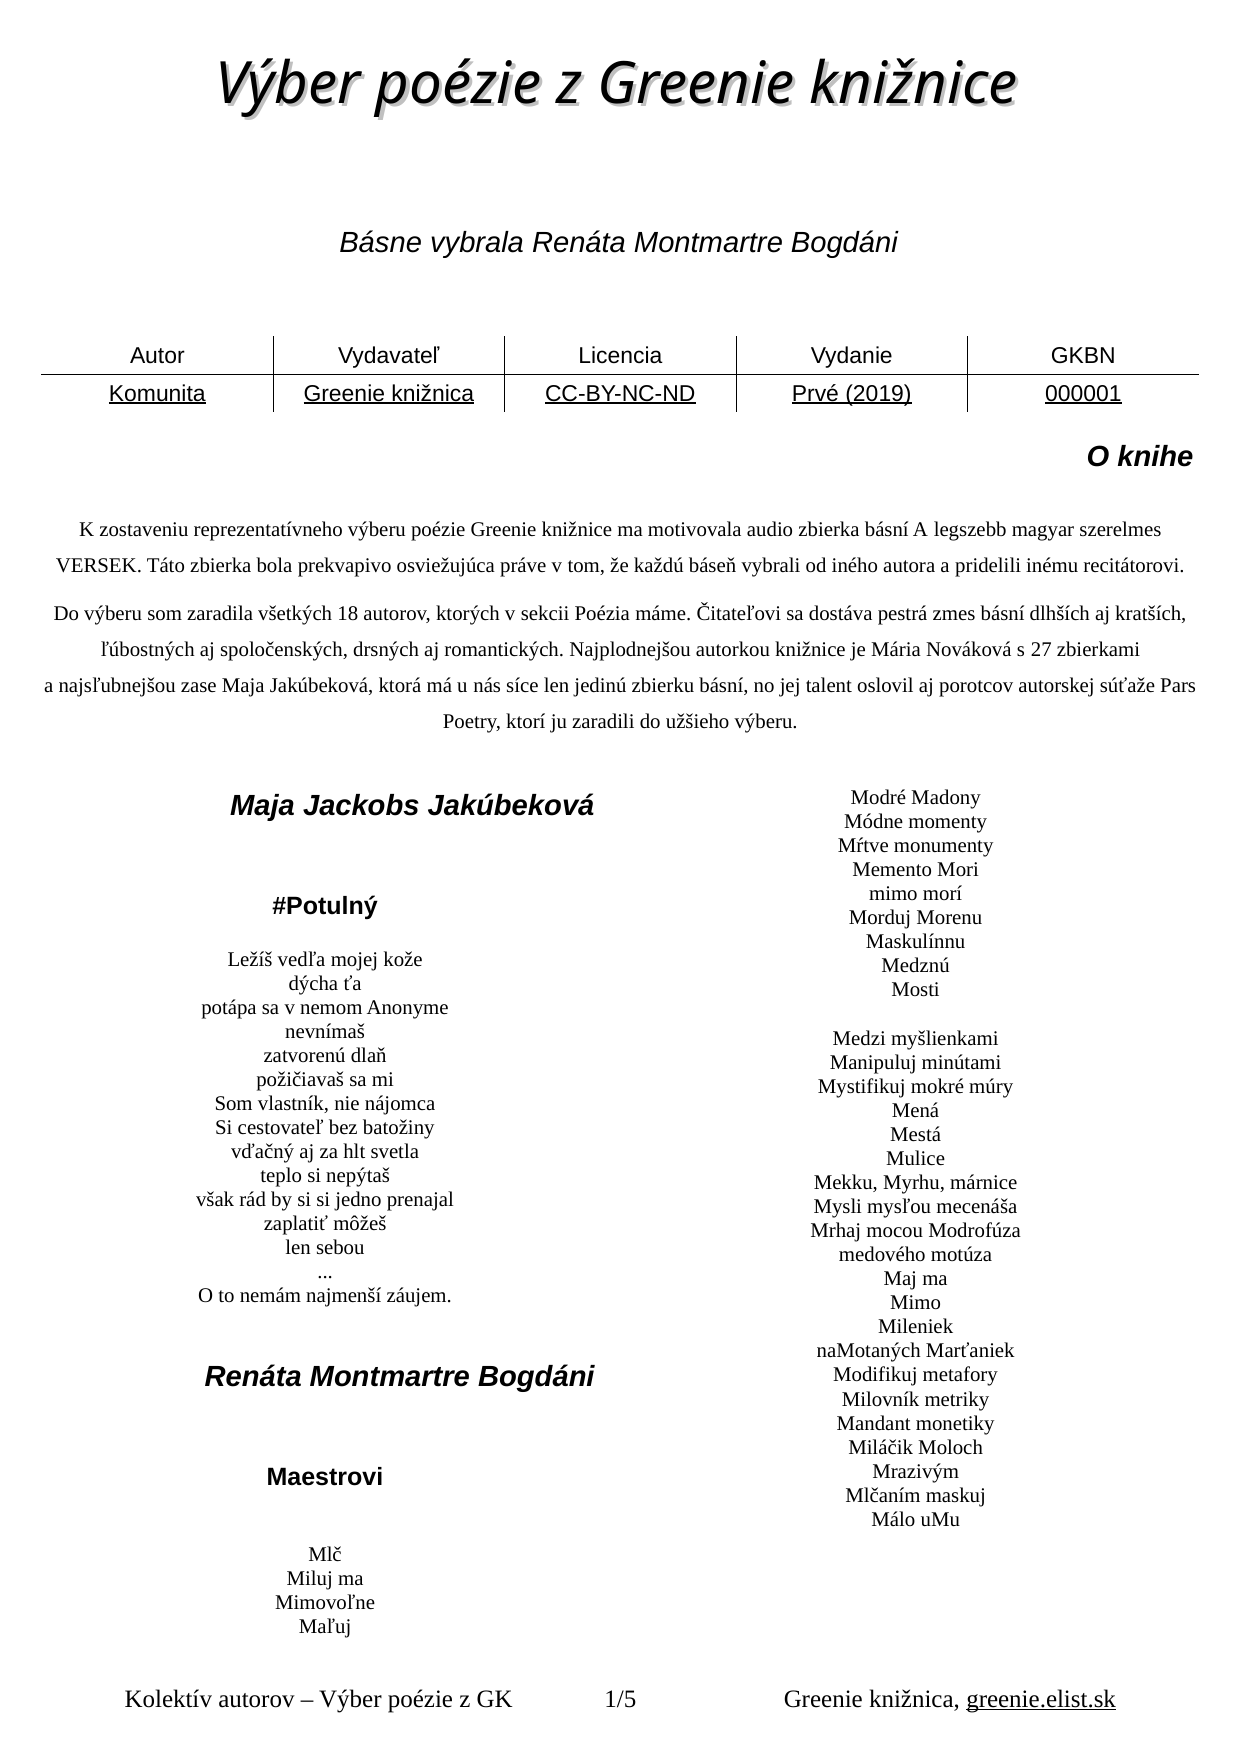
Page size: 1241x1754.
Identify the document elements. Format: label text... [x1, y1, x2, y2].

text Mrazivým [632, 1459, 1199, 1483]
text teplo si nepýtaš [41, 1163, 608, 1187]
subtitle Výber poézie z Greenie knižnice [41, 41, 1199, 121]
text zatvorenú dlaň [41, 1043, 608, 1067]
text Maľuj [41, 1614, 608, 1638]
table_cell Komunita [41, 375, 273, 412]
text Manipuluj minútami [632, 1049, 1199, 1074]
subtitle Renáta Montmartre Bogdáni [41, 1356, 608, 1396]
text naMotaných Marťaniek [632, 1338, 1199, 1362]
text Maskulínnu [632, 929, 1199, 953]
table_cell Greenie knižnica [274, 375, 504, 412]
text požičiavaš sa mi [41, 1067, 608, 1091]
text však rád by si si jedno prenajal [41, 1187, 608, 1211]
table_header Vydavateľ [274, 336, 504, 374]
text len sebou [41, 1235, 608, 1259]
text Mysli mysľou mecenáša [632, 1194, 1199, 1218]
text potápa sa v nemom Anonyme [41, 994, 608, 1019]
text ... [41, 1259, 608, 1283]
text zaplatiť môžeš [41, 1211, 608, 1235]
text K zostaveniu reprezentatívneho výberu poézie Greenie knižnice ma motivovala audio zbierka básní A legszebb magyar szerelmes VERSEK. Táto zbierka bola prekvapivo osviežujúca práve v tom, že každú báseň vybrali od iného autora a pridelili inému recitátorovi. [41, 517, 1199, 577]
text mimo morí [632, 881, 1199, 905]
table_header Autor [41, 336, 273, 374]
text Mimo [632, 1290, 1199, 1314]
text Mená [632, 1098, 1199, 1122]
text Maj ma [632, 1266, 1199, 1290]
text Mestá [632, 1122, 1199, 1146]
text Mimovoľne [41, 1590, 608, 1614]
table_cell Prvé (2019) [737, 375, 967, 412]
text Modifikuj metafory [632, 1362, 1199, 1386]
text Mlčaním maskuj [632, 1483, 1199, 1507]
text Morduj Morenu [632, 905, 1199, 929]
table_cell CC-BY-NC-ND [505, 375, 736, 412]
text Modré Madony [632, 785, 1199, 809]
text Do výberu som zaradila všetkých 18 autorov, ktorých v sekcii Poézia máme. Čitateľovi sa dostáva pestrá zmes básní dlhších aj kratších, ľúbostných aj spoločenských, drsných aj romantických. Najplodnejšou autorkou knižnice je Mária Nováková s 27 zbierkami a najsľubnejšou zase Maja Jakúbeková, ktorá má u nás síce len jedinú zbierku básní, no jej talent oslovil aj porotcov autorskej súťaže Pars Poetry, ktorí ju zaradili do užšieho výberu. [41, 601, 1199, 733]
text Som vlastník, nie nájomca [41, 1091, 608, 1115]
text Mŕtve monumenty [632, 833, 1199, 857]
text Mandant monetiky [632, 1411, 1199, 1434]
text Memento Mori [632, 857, 1199, 881]
subtitle #Potulný [41, 891, 608, 919]
text Mosti [632, 977, 1199, 1001]
text Mrhaj mocou Modrofúza [632, 1218, 1199, 1242]
text O to nemám najmenší záujem. [41, 1283, 608, 1307]
text Mileniek [632, 1314, 1199, 1338]
text nevnímaš [41, 1019, 608, 1043]
subtitle Maja Jackobs Jakúbeková [41, 785, 608, 824]
text dýcha ťa [41, 971, 608, 994]
subtitle Maestrovi [41, 1462, 608, 1491]
table_header Licencia [505, 336, 736, 374]
text vďačný aj za hlt svetla [41, 1139, 608, 1163]
text medového motúza [632, 1242, 1199, 1266]
text Miluj ma [41, 1566, 608, 1590]
text Medzi myšlienkami [632, 1026, 1199, 1049]
text Milovník metriky [632, 1386, 1199, 1411]
table_header GKBN [968, 336, 1199, 374]
text Mulice [632, 1146, 1199, 1170]
subtitle Básne vybrala Renáta Montmartre Bogdáni [41, 225, 1199, 259]
text Ležíš vedľa mojej kože [41, 946, 608, 971]
subtitle O knihe [41, 436, 1199, 476]
text Málo uMu [632, 1507, 1199, 1531]
text Mekku, Myrhu, márnice [632, 1170, 1199, 1194]
text Mlč [41, 1542, 608, 1566]
text Módne momenty [632, 809, 1199, 833]
table_header Vydanie [737, 336, 967, 374]
text Si cestovateľ bez batožiny [41, 1115, 608, 1139]
text Mystifikuj mokré múry [632, 1074, 1199, 1098]
text Medznú [632, 953, 1199, 977]
text Miláčik Moloch [632, 1434, 1199, 1459]
table_cell 000001 [968, 375, 1199, 412]
